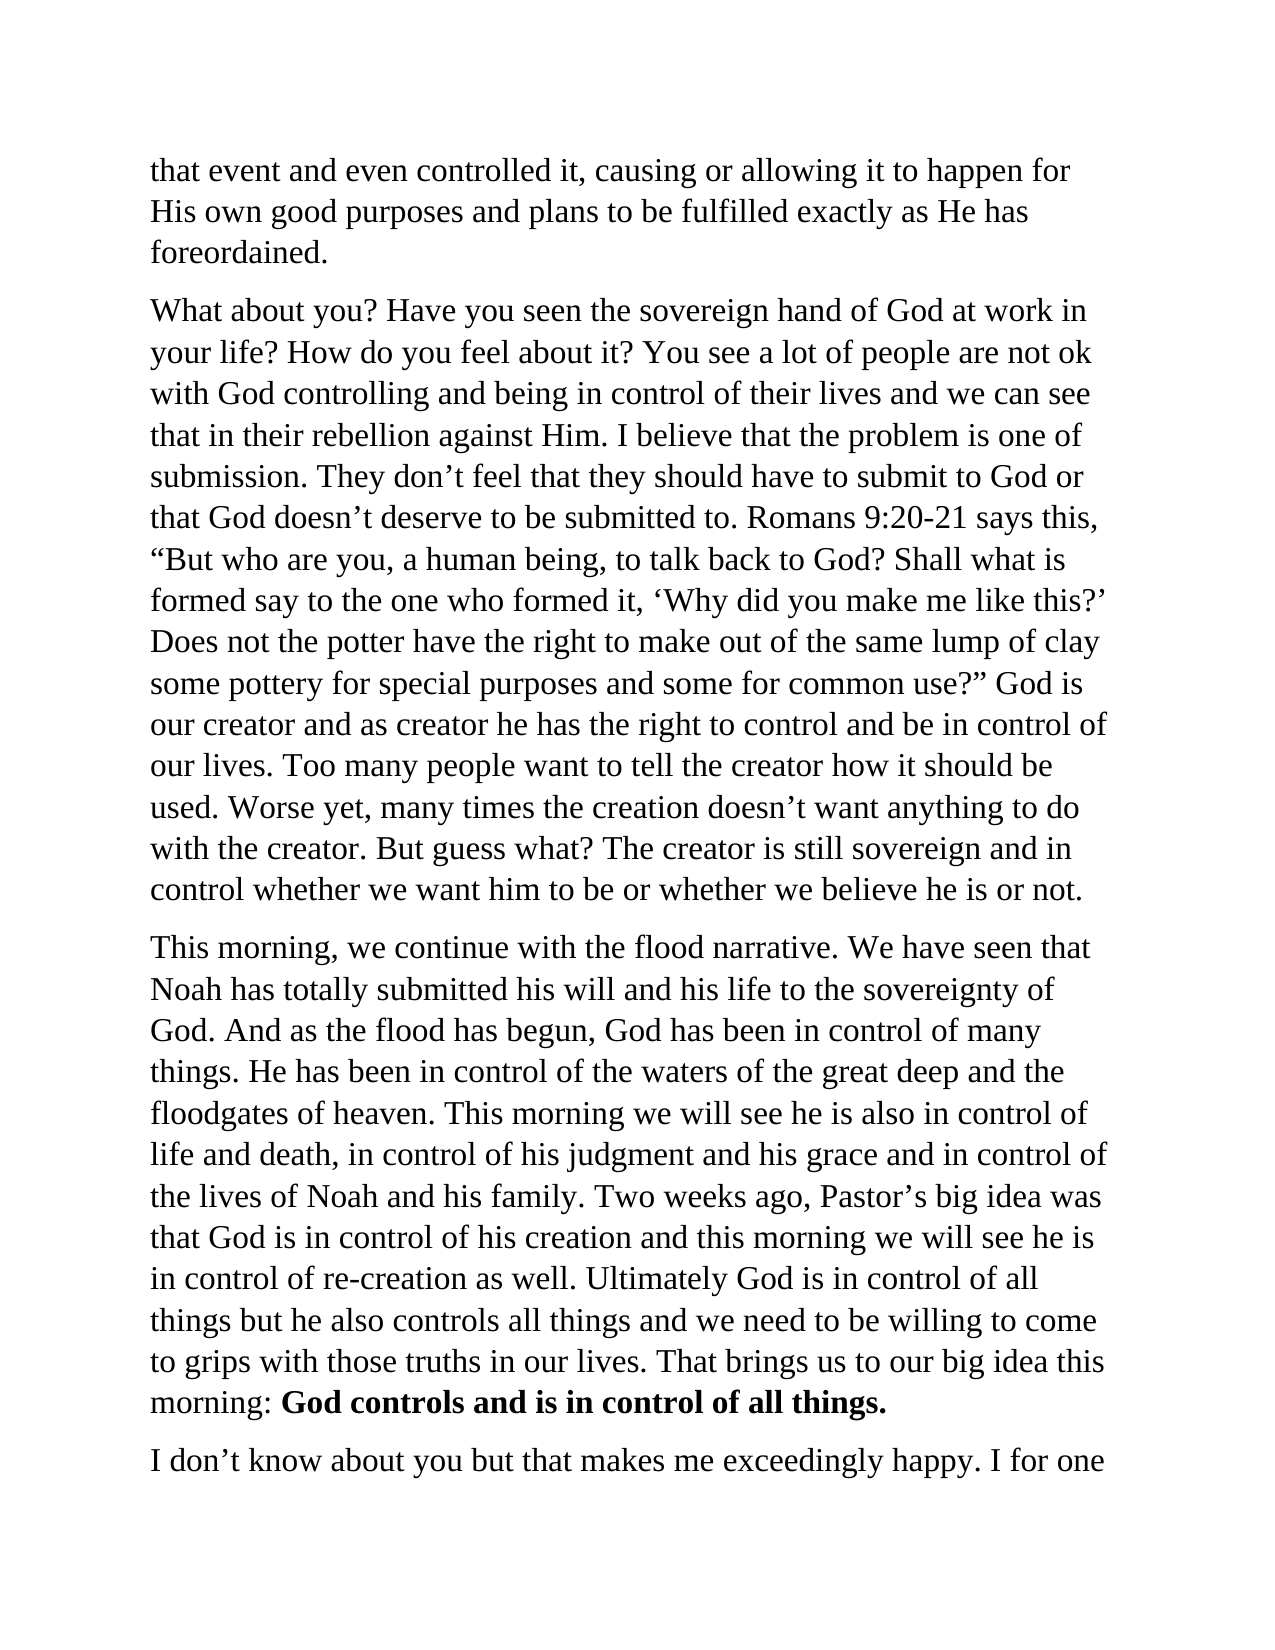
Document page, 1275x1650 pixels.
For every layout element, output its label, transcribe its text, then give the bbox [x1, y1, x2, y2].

text that event and even controlled it, causing or allowing it to happen for His own good purposes and plans to be fulfilled exactly as He has foreordained. [150, 150, 1125, 271]
text I don’t know about you but that makes me exceedingly happy. I for one [150, 1441, 1125, 1479]
text What about you? Have you seen the sovereign hand of God at work in your life? How do you feel about it? You see a lot of people are not ok with God controlling and being in control of their lives and we can see that in their rebellion against Him. I believe that the problem is one of submission. They don’t feel that they should have to submit to God or that God doesn’t deserve to be submitted to. Romans 9:20-21 says this, “But who are you, a human being, to talk back to God? Shall what is formed say to the one who formed it, ‘Why did you make me like this?’ Does not the potter have the right to make out of the same lump of clay some pottery for special purposes and some for common use?” God is our creator and as creator he has the right to control and be in control of our lives. Too many people want to tell the creator how it should be used. Worse yet, many times the creation doesn’t want anything to do with the creator. But guess what? The creator is still sovereign and in control whether we want him to be or whether we believe he is or not. [150, 291, 1125, 908]
text This morning, we continue with the flood narrative. We have seen that Noah has totally submitted his will and his life to the sovereignty of God. And as the flood has begun, God has been in control of many things. He has been in control of the waters of the great deep and the floodgates of heaven. This morning we will see he is also in control of life and death, in control of his judgment and his grace and in control of the lives of Noah and his family. Two weeks ago, Pastor’s big idea was that God is in control of his creation and this morning we will see he is in control of re-creation as well. Ultimately God is in control of all things but he also controls all things and we need to be willing to come to grips with those truths in our lives. That brings us to our big idea this morning: God controls and is in control of all things. [150, 928, 1125, 1421]
